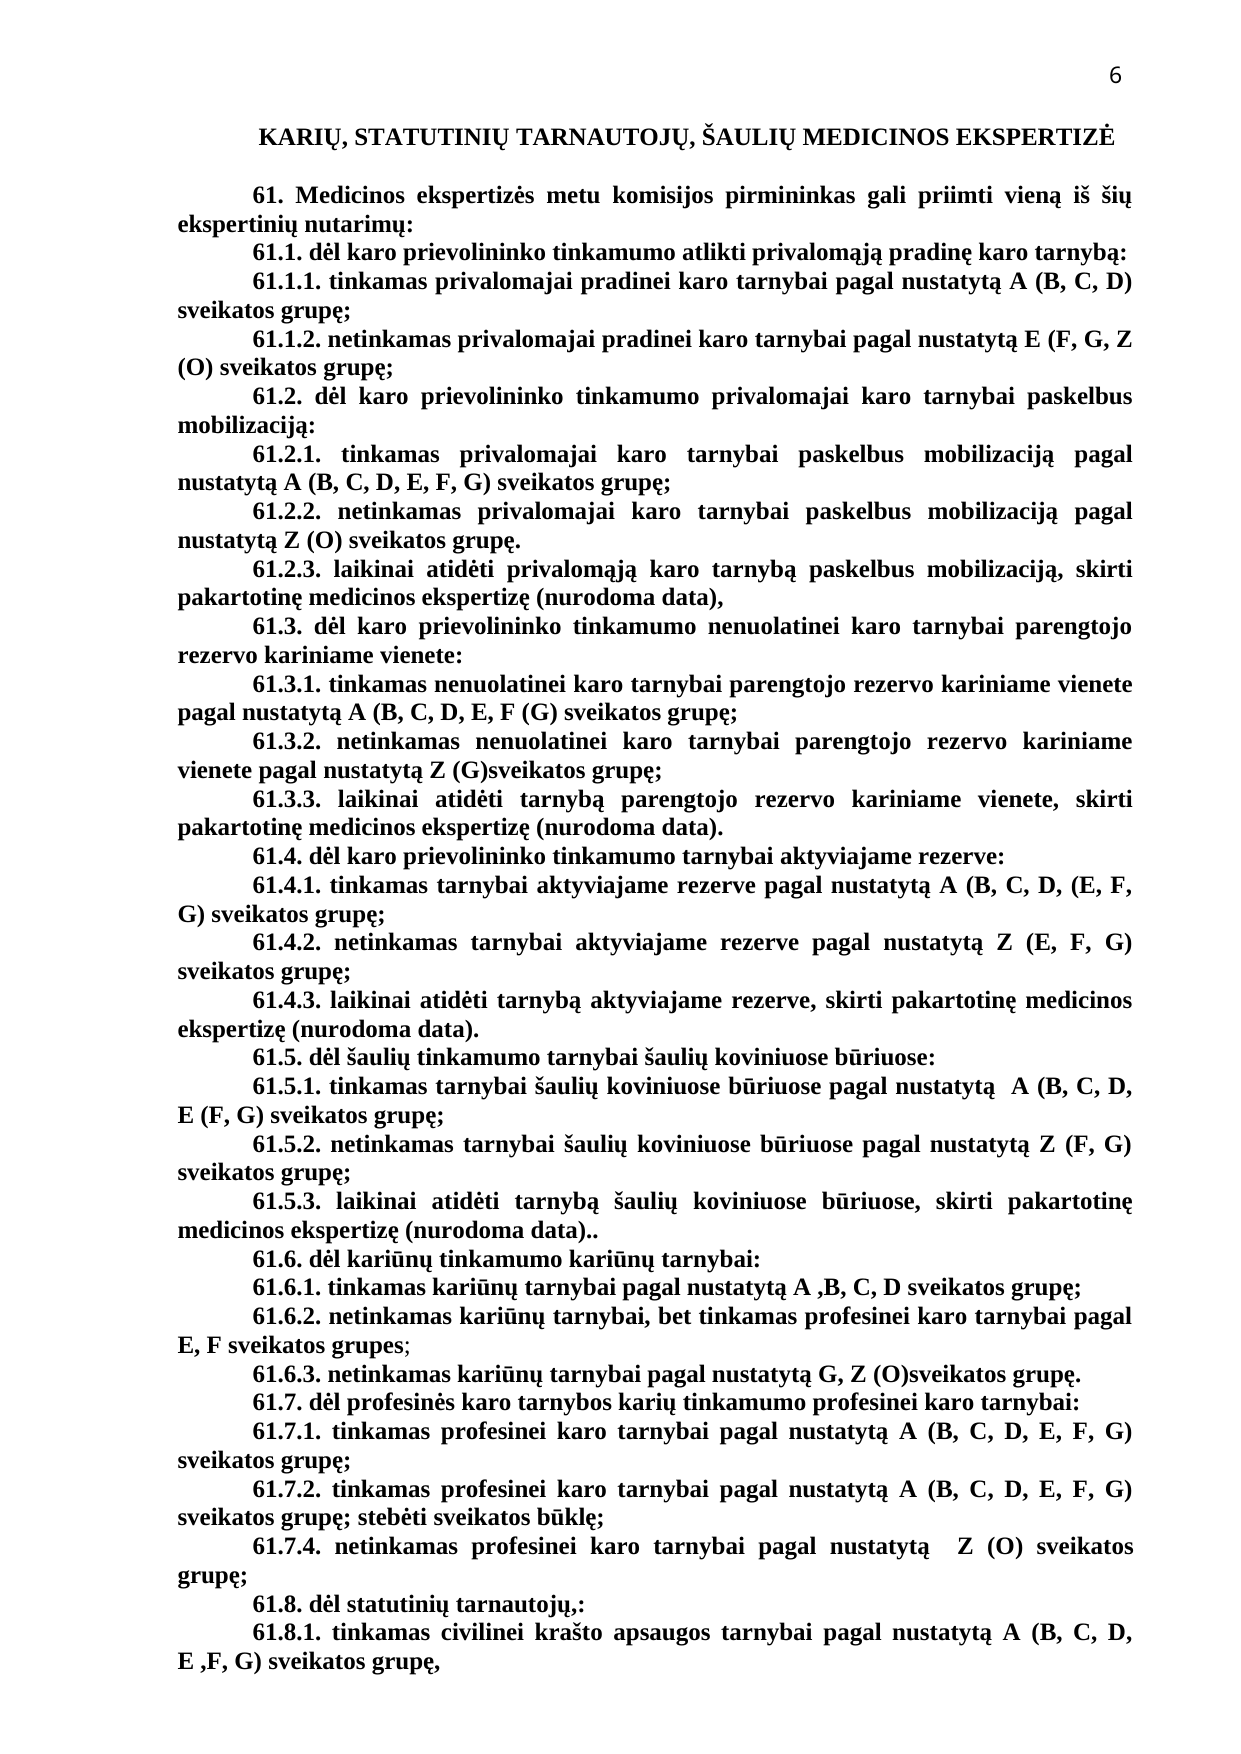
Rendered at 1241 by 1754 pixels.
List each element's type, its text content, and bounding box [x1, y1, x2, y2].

text 61.6.3. netinkamas kariūnų tarnybai pagal nustatytą G, Z (O)sveikatos grupę. [177, 1359, 1133, 1387]
text 61.2.3. laikinai atidėti privalomąją karo tarnybą paskelbus mobilizaciją, skirti pakartotinę medicinos ekspertizę (nurodoma data), [177, 554, 1133, 611]
text 61.6. dėl kariūnų tinkamumo kariūnų tarnybai: [177, 1244, 1133, 1272]
text 61.6.1. tinkamas kariūnų tarnybai pagal nustatytą A ,B, C, D sveikatos grupę; [177, 1272, 1133, 1301]
text 61.1. dėl karo prievolininko tinkamumo atlikti privalomąją pradinę karo tarnybą: [177, 237, 1133, 266]
text 61.6.2. netinkamas kariūnų tarnybai, bet tinkamas profesinei karo tarnybai pagal E, F sveikatos grupes; [177, 1301, 1133, 1359]
text 61.8.1. tinkamas civilinei krašto apsaugos tarnybai pagal nustatytą A (B, C, D, E ,F, G) sveikatos grupę, [177, 1617, 1133, 1675]
text 61.2. dėl karo prievolininko tinkamumo privalomajai karo tarnybai paskelbus mobilizaciją: [177, 381, 1133, 439]
text 61.5.1. tinkamas tarnybai šaulių koviniuose būriuose pagal nustatytą A (B, C, D, E (F, G) sveikatos grupę; [177, 1071, 1133, 1129]
text 61.3.3. laikinai atidėti tarnybą parengtojo rezervo kariniame vienete, skirti pakartotinę medicinos ekspertizę (nurodoma data). [177, 784, 1133, 841]
text 61.5.3. laikinai atidėti tarnybą šaulių koviniuose būriuose, skirti pakartotinę medicinos ekspertizę (nurodoma data).. [177, 1186, 1133, 1244]
text 61.4. dėl karo prievolininko tinkamumo tarnybai aktyviajame rezerve: [177, 841, 1133, 870]
text 61.7.2. tinkamas profesinei karo tarnybai pagal nustatytą A (B, C, D, E, F, G) sveikatos grupę; stebėti sveikatos būklę; [177, 1474, 1133, 1531]
text 61.7.4. netinkamas profesinei karo tarnybai pagal nustatytą z (o) sveikatos grupę; [177, 1531, 1133, 1589]
text 61.4.3. laikinai atidėti tarnybą aktyviajame rezerve, skirti pakartotinę medicinos ekspertizę (nurodoma data). [177, 985, 1133, 1042]
text 61.5. dėl šaulių tinkamumo tarnybai šaulių koviniuose būriuose: [177, 1042, 1133, 1071]
text 61.4.2. netinkamas tarnybai aktyviajame rezerve pagal nustatytą Z (E, F, G) sveikatos grupę; [177, 927, 1133, 985]
text 61.2.2. netinkamas privalomajai karo tarnybai paskelbus mobilizaciją pagal nustatytą Z (O) sveikatos grupę. [177, 496, 1133, 554]
text 61.2.1. tinkamas privalomajai karo tarnybai paskelbus mobilizaciją pagal nustatytą A (B, C, D, E, F, G) sveikatos grupę; [177, 439, 1133, 496]
text KARIŲ, STATUTINIŲ TARNAUTOJŲ, ŠAULIŲ MEDICINOS EKSPERTIZĖ [177, 122, 1122, 151]
text 61.5.2. netinkamas tarnybai šaulių koviniuose būriuose pagal nustatytą Z (F, G) sveikatos grupę; [177, 1129, 1133, 1186]
text 61.4.1. tinkamas tarnybai aktyviajame rezerve pagal nustatytą A (B, C, D, (E, F, G) sveikatos grupę; [177, 870, 1133, 927]
text 61. Medicinos ekspertizės metu komisijos pirmininkas gali priimti vieną iš šių ekspertinių nutarimų: [177, 180, 1133, 237]
text 61.3. dėl karo prievolininko tinkamumo nenuolatinei karo tarnybai parengtojo rezervo kariniame vienete: [177, 611, 1133, 669]
text 61.7. dėl profesinės karo tarnybos karių tinkamumo profesinei karo tarnybai: [177, 1387, 1133, 1416]
text 61.7.1. tinkamas profesinei karo tarnybai pagal nustatytą A (B, C, D, E, F, G) sveikatos grupę; [177, 1416, 1133, 1474]
text 61.1.2. netinkamas privalomajai pradinei karo tarnybai pagal nustatytą E (F, G, Z (O) sveikatos grupę; [177, 324, 1133, 381]
text 61.8. dėl statutinių tarnautojų,: [177, 1589, 1133, 1617]
text 61.3.2. netinkamas nenuolatinei karo tarnybai parengtojo rezervo kariniame vienete pagal nustatytą Z (G)sveikatos grupę; [177, 726, 1133, 784]
text 61.3.1. tinkamas nenuolatinei karo tarnybai parengtojo rezervo kariniame vienete pagal nustatytą A (B, C, D, E, F (G) sveikatos grupę; [177, 669, 1133, 726]
text 61.1.1. tinkamas privalomajai pradinei karo tarnybai pagal nustatytą A (B, C, D) sveikatos grupę; [177, 266, 1133, 324]
